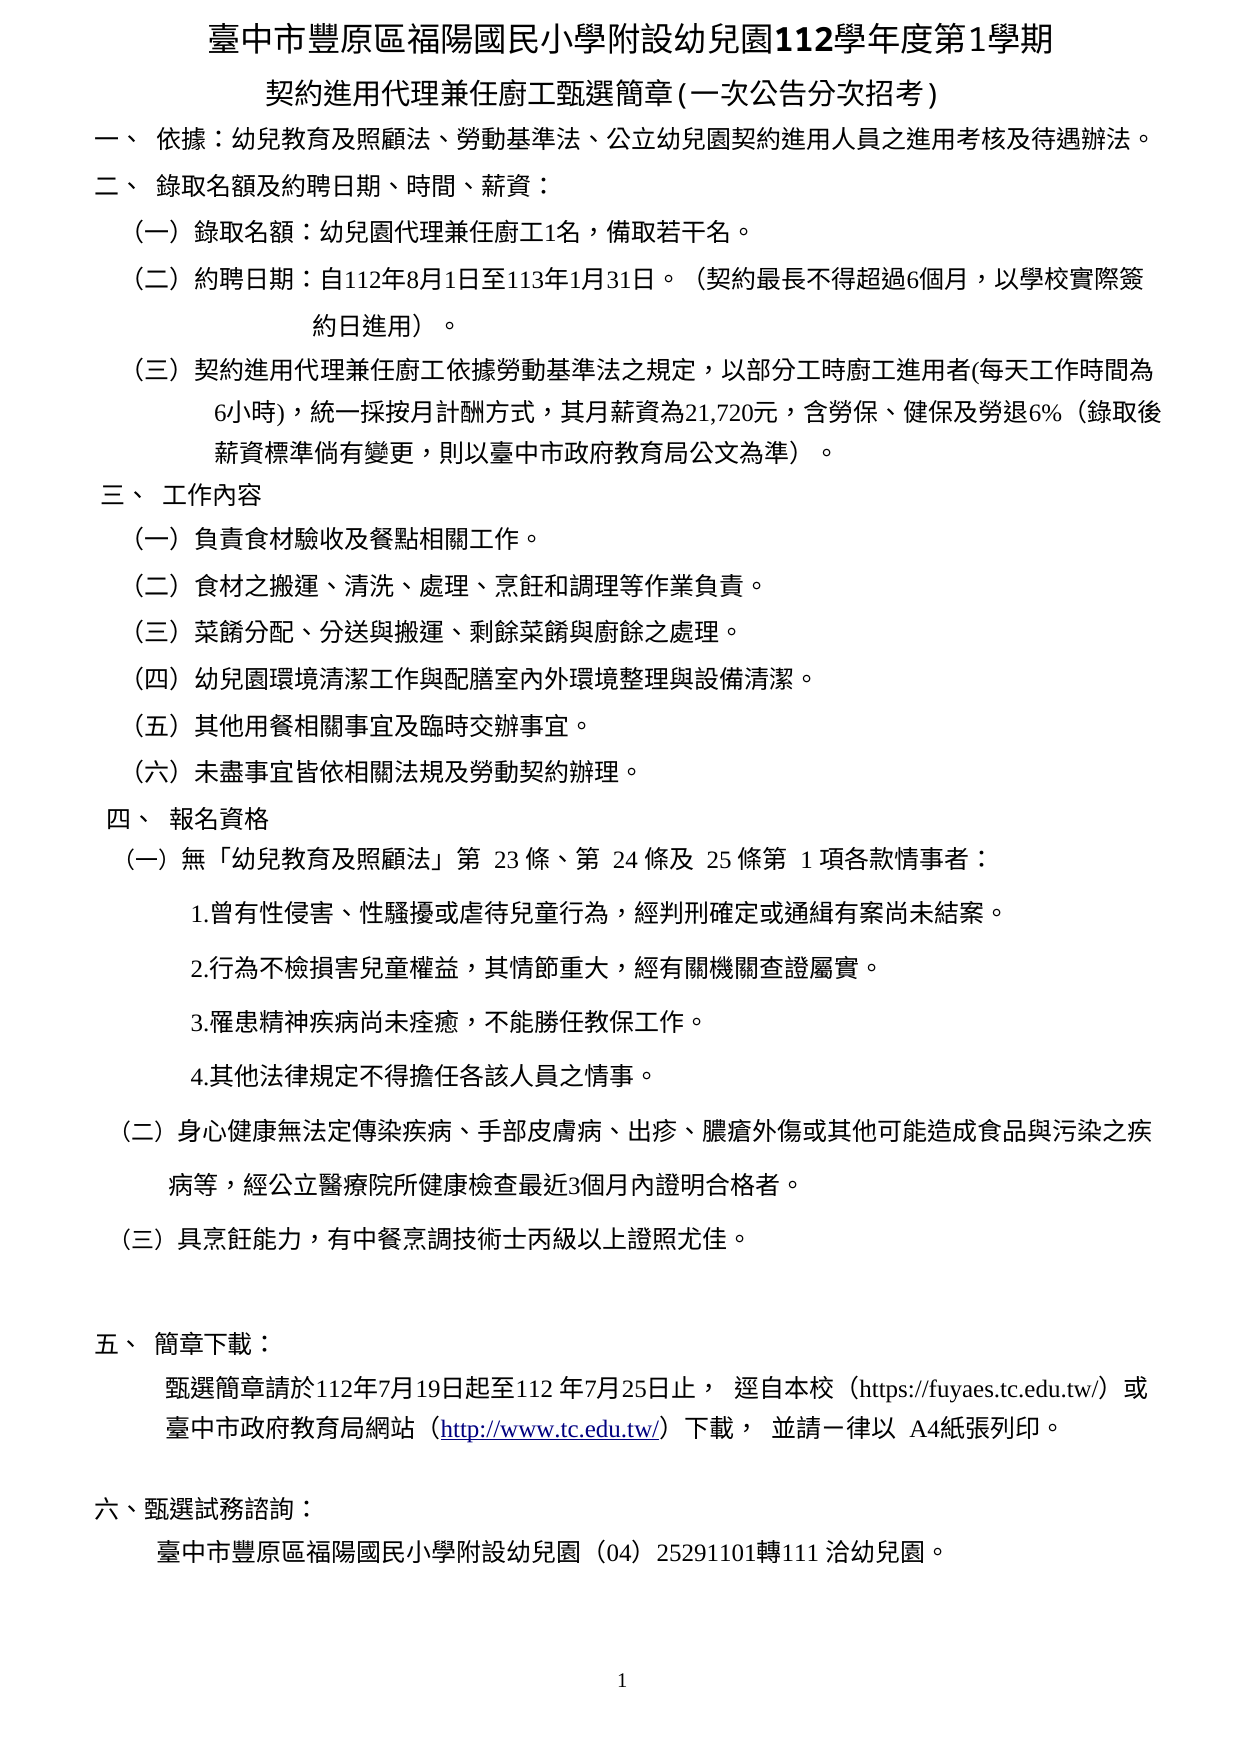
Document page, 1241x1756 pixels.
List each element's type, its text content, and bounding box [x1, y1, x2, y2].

text 六、甄選試務諮詢： [94, 1487, 1167, 1527]
text 6小時)，統一採按月計酬方式，其月薪資為21,720元，含勞保、健保及勞退6%（錄取後 [94, 388, 1167, 429]
text 2.行為不檢損害兒童權益，其情節重大，經有關機關查證屬實。 [94, 948, 1167, 984]
text （六）未盡事宜皆依相關法規及勞動契約辦理。 [119, 748, 1167, 790]
text （三）契約進用代理兼任廚工依據勞動基準法之規定，以部分工時廚工進用者(每天工作時間為 [94, 346, 1167, 388]
text （二）約聘日期：自112年8月1日至113年1月31日。（契約最長不得超過6個月，以學校實際簽 [119, 255, 1167, 297]
text 五、 簡章下載： [94, 1321, 1167, 1361]
text 1.曾有性侵害、性騷擾或虐待兒童行為，經判刑確定或通緝有案尚未結案。 [94, 894, 1167, 930]
text （一）負責食材驗收及餐點相關工作。 [119, 515, 1167, 557]
text （三）菜餚分配、分送與搬運、剩餘菜餚與廚餘之處理。 [119, 608, 1167, 650]
text 臺中市豐原區福陽國民小學附設幼兒園（04）25291101轉111 洽幼兒園。 [156, 1529, 1018, 1569]
text （四）幼兒園環境清潔工作與配膳室內外環境整理與設備清潔。 [119, 655, 1167, 697]
text 3.罹患精神疾病尚未痊癒，不能勝任教保工作。 [94, 1002, 1167, 1039]
text （一）無「幼兒教育及照顧法」第 23 條、第 24 條及 25 條第 1 項各款情事者： [94, 839, 1167, 876]
text 四、 報名資格 [106, 795, 1167, 837]
text 薪資標準倘有變更，則以臺中市政府教育局公文為準）。 [94, 429, 1167, 471]
text 契約進用代理兼任廚工甄選簡章(一次公告分次招考) [161, 70, 1045, 113]
text 三、 工作內容 [94, 471, 1167, 513]
text （三）具烹飪能力，有中餐烹調技術士丙級以上證照尤佳。 [94, 1220, 1167, 1256]
text 二、 錄取名額及約聘日期、時間、薪資： [94, 162, 1167, 203]
text 約日進用）。 [119, 302, 1167, 343]
text （二）食材之搬運、清洗、處理、烹飪和調理等作業負責。 [119, 562, 1167, 603]
text 4.其他法律規定不得擔任各該人員之情事。 [94, 1057, 1167, 1093]
text 甄選簡章請於112年7月19日起至112 年7月25日止， 逕自本校（https://fuyaes.tc.edu.tw/）或臺中市政府教育局網站（http://www.tc.edu.tw/）下載， 並請ㄧ律以 A4紙張列印。 [165, 1366, 1167, 1445]
text （二）身心健康無法定傳染疾病、手部皮膚病、出疹、膿瘡外傷或其他可能造成食品與污染之疾病等，經公立醫療院所健康檢查最近3個月內證明合格者。 [109, 1111, 1167, 1202]
subtitle 臺中市豐原區福陽國民小學附設幼兒園112學年度第1學期 [94, 0, 1167, 64]
text （五）其他用餐相關事宜及臨時交辦事宜。 [119, 702, 1167, 743]
text 一、 依據：幼兒教育及照顧法、勞動基準法、公立幼兒園契約進用人員之進用考核及待遇辦法。 [94, 115, 1167, 157]
text （一）錄取名額：幼兒園代理兼任廚工1名，備取若干名。 [119, 208, 1167, 250]
